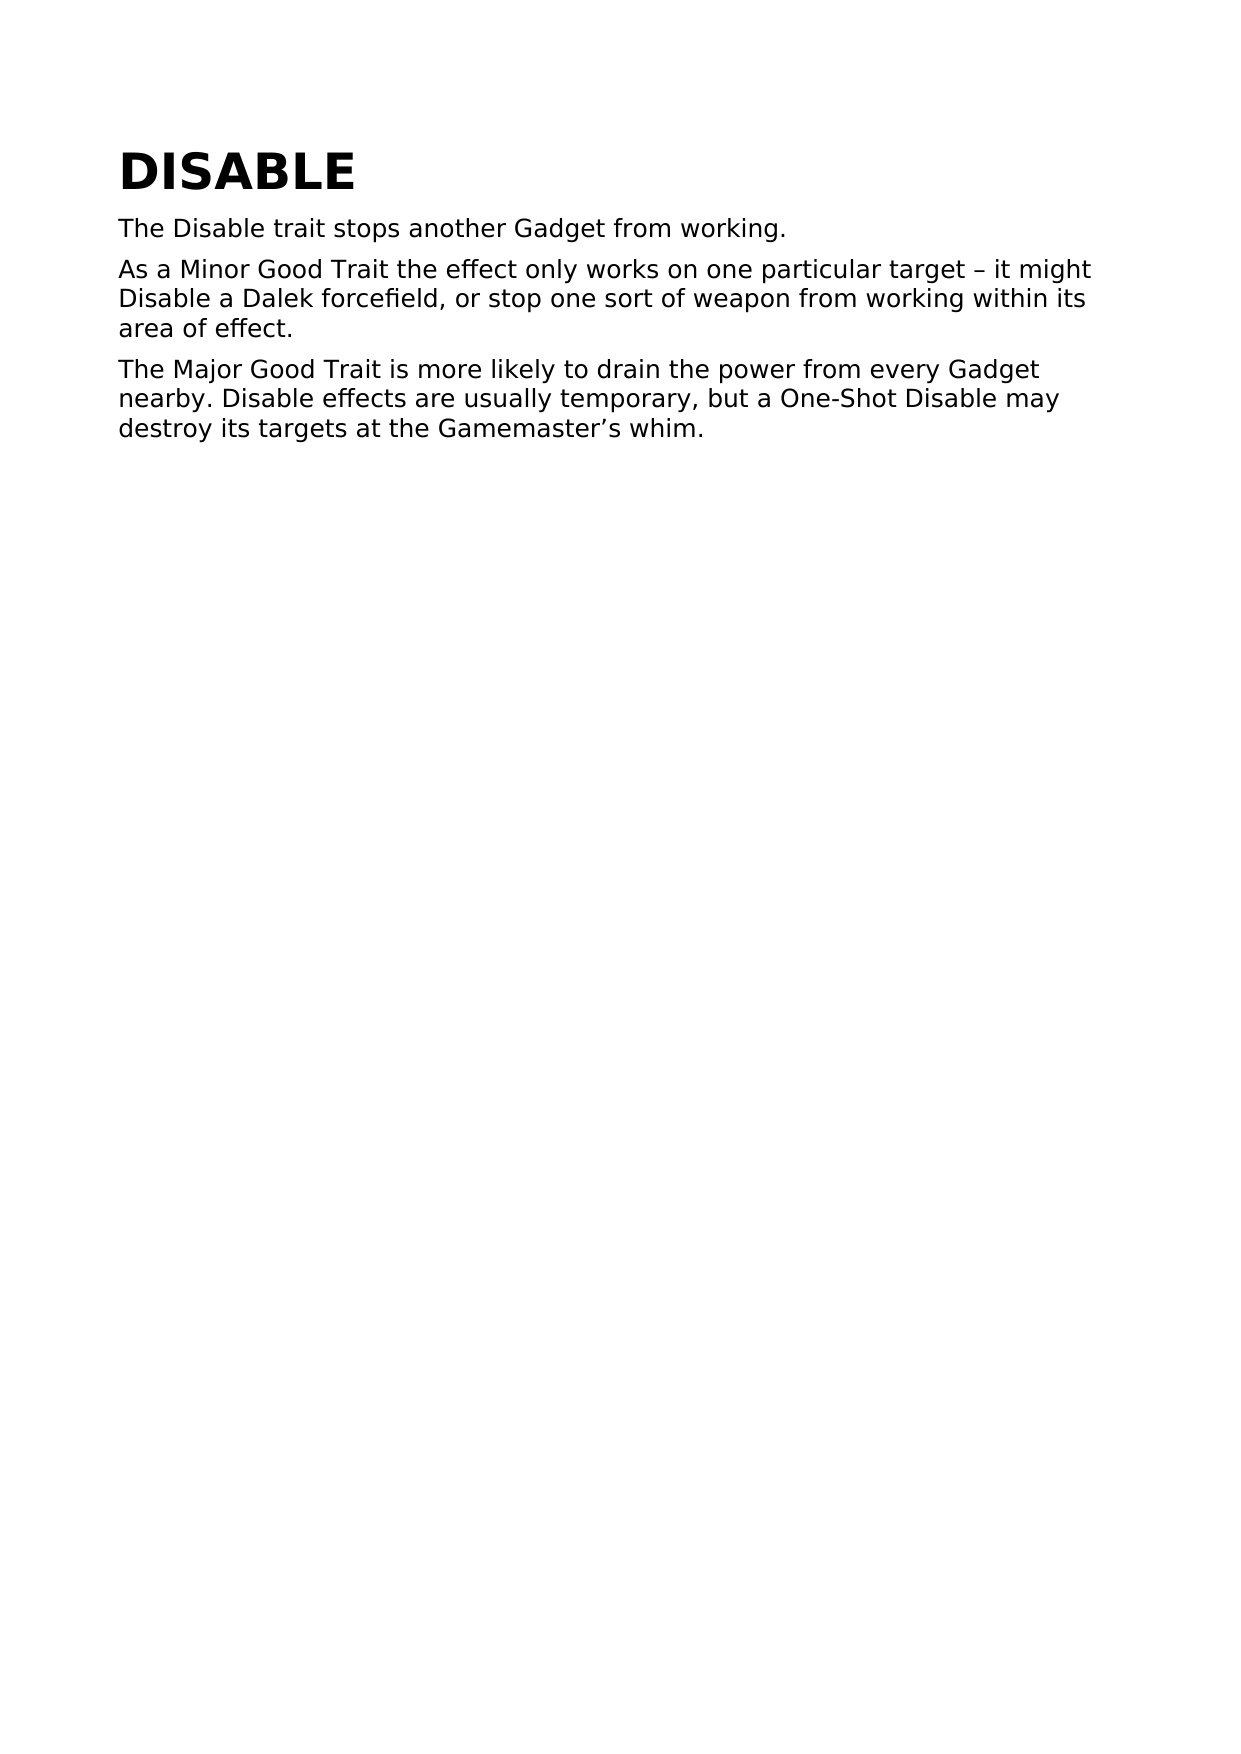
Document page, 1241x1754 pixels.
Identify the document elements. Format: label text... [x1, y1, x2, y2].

text The Disable trait stops another Gadget from working. [118, 214, 1122, 243]
text As a Minor Good Trait the effect only works on one particular target – it might Disable a Dalek forcefield, or stop one sort of weapon from working within its area of effect. [118, 256, 1122, 343]
text The Major Good Trait is more likely to drain the power from every Gadget nearby. Disable effects are usually temporary, but a One-Shot Disable may destroy its targets at the Gamemaster’s whim. [118, 356, 1122, 443]
subtitle DISABLE [118, 143, 1122, 201]
